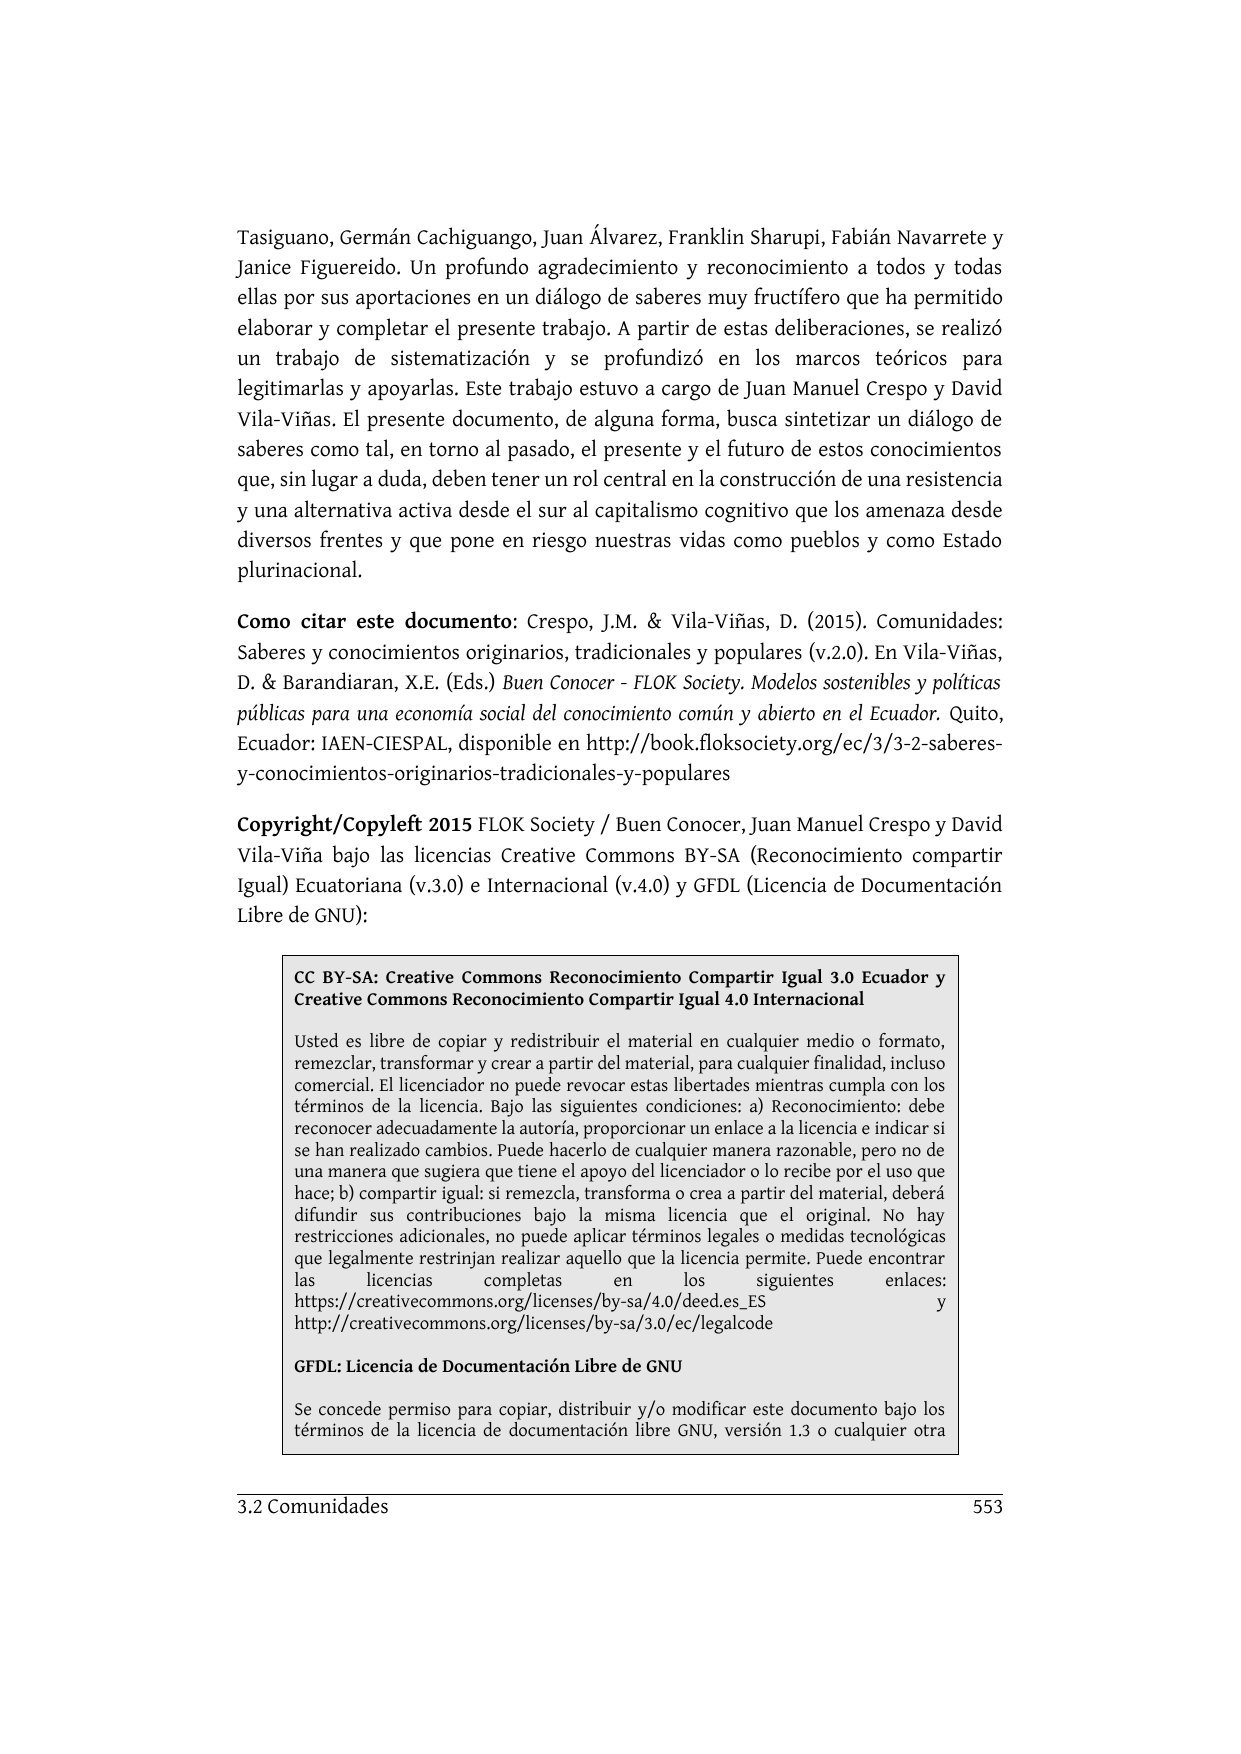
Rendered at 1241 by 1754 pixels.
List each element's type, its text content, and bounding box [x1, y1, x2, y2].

text GFDL: Licencia de Documentación Libre de GNU [283, 1344, 958, 1377]
text CC BY-SA: Creative Commons Reconocimiento Compartir Igual 3.0 Ecuador y Creative Commons Reconocimiento Compartir Igual 4.0 Internacional [283, 956, 958, 1010]
text Copyright/Copyleft 2015 FLOK Society / Buen Conocer, Juan Manuel Crespo y David Vila-Viña bajo las licencias Creative Commons BY-SA (Reconocimiento compartir Igual) Ecuatoriana (v.3.0) e Internacional (v.4.0) y GFDL (Licencia de Documentación Libre de GNU): [237, 813, 1003, 929]
text Usted es libre de copiar y redistribuir el material en cualquier medio o formato, remezclar, transformar y crear a partir del material, para cualquier finalidad, incluso comercial. El licenciador no puede revocar estas libertades mientras cumpla con los términos de la licencia. Bajo las siguientes condiciones: a) Reconocimiento: debe reconocer adecuadamente la autoría, proporcionar un enlace a la licencia e indicar si se han realizado cambios. Puede hacerlo de cualquier manera razonable, pero no de una manera que sugiera que tiene el apoyo del licenciador o lo recibe por el uso que hace; b) compartir igual: si remezcla, transforma o crea a partir del material, deberá difundir sus contribuciones bajo la misma licencia que el original. No hay restricciones adicionales, no puede aplicar términos legales o medidas tecnológicas que legalmente restrinjan realizar aquello que la licencia permite. Puede encontrar las licencias completas en los siguientes enlaces: https://creativecommons.org/licenses/by-sa/4.0/deed.es_ES y http://creativecommons.org/licenses/by-sa/3.0/ec/legalcode [283, 1019, 958, 1335]
text Tasiguano, Germán Cachiguango, Juan Álvarez, Franklin Sharupi, Fabián Navarrete y Janice Figuereido. Un profundo agradecimiento y reconocimiento a todos y todas ellas por sus aportaciones en un diálogo de saberes muy fructífero que ha permitido elaborar y completar el presente trabajo. A partir de estas deliberaciones, se realizó un trabajo de sistematización y se profundizó en los marcos teóricos para legitimarlas y apoyarlas. Este trabajo estuvo a cargo de Juan Manuel Crespo y David Vila-Viñas. El presente documento, de alguna forma, busca sintetizar un diálogo de saberes como tal, en torno al pasado, el presente y el futuro de estos conocimientos que, sin lugar a duda, deben tener un rol central en la construcción de una resistencia y una alternativa activa desde el sur al capitalismo cognitivo que los amenaza desde diversos frentes y que pone en riesgo nuestras vidas como pueblos y como Estado plurinacional. [237, 225, 1003, 584]
text Se concede permiso para copiar, distribuir y/o modificar este documento bajo los términos de la licencia de documentación libre GNU, versión 1.3 o cualquier otra [283, 1386, 958, 1454]
text Como citar este documento: Crespo, J.M. & Vila-Viñas, D. (2015). Comunidades: Saberes y conocimientos originarios, tradicionales y populares (v.2.0). En Vila-Viñas, D. & Barandiaran, X.E. (Eds.) Buen Conocer - FLOK Society. Modelos sostenibles y políticas públicas para una economía social del conocimiento común y abierto en el Ecuador. Quito, Ecuador: IAEN-CIESPAL, disponible en http://book.floksociety.org/ec/3/3-2-saberes-y-conocimientos-originarios-tradicionales-y-populares [237, 610, 1003, 787]
